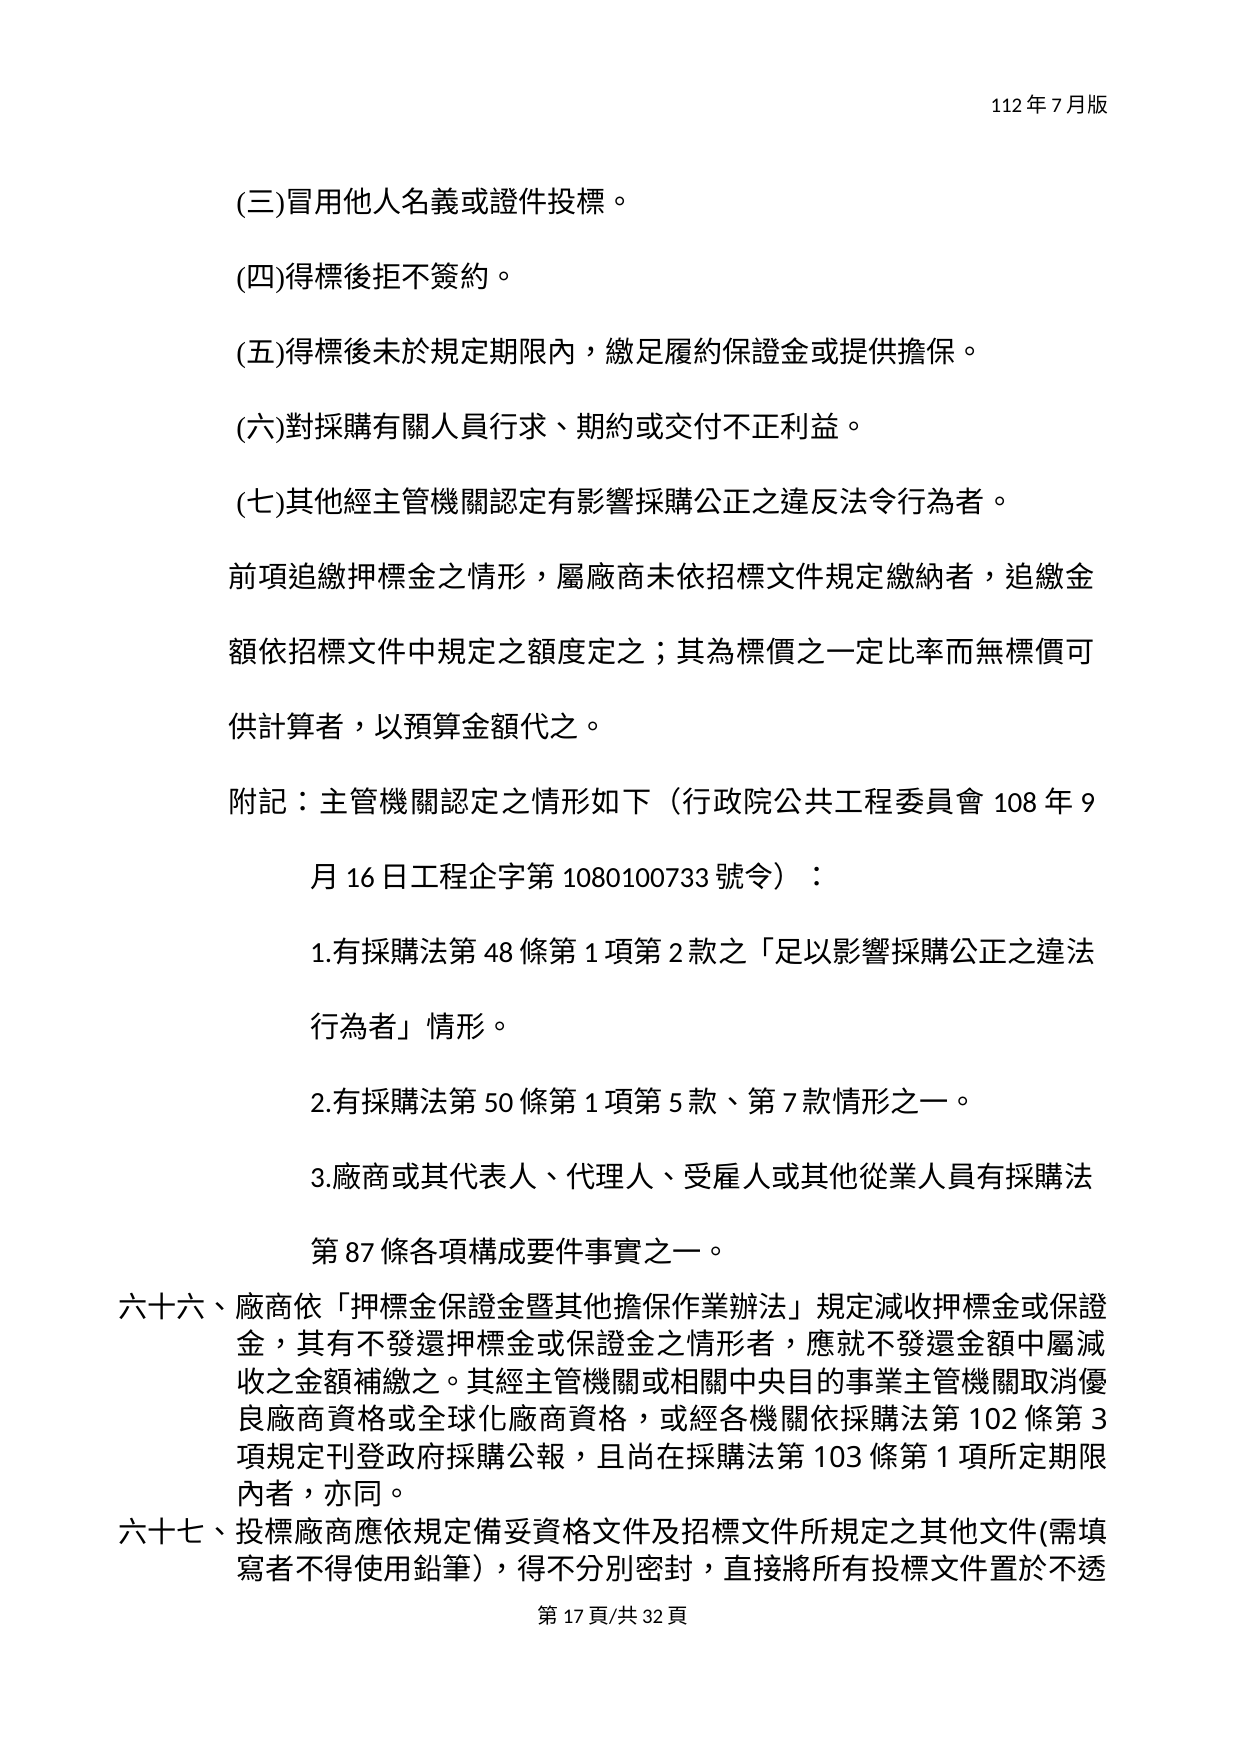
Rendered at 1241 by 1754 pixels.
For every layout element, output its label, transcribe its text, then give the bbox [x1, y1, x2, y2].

text 2.有採購法第50條第1項第5款、第7款情形之一。 [310, 1062, 1095, 1137]
text (六)對採購有關人員行求、期約或交付不正利益。 [236, 387, 1107, 462]
text 附記：主管機關認定之情形如下（行政院公共工程委員會108年9月16日工程企字第1080100733號令）： [228, 762, 1095, 912]
text (七)其他經主管機關認定有影響採購公正之違反法令行為者。 [236, 462, 1107, 537]
text (四)得標後拒不簽約。 [236, 237, 1107, 312]
text 3.廠商或其代表人、代理人、受雇人或其他從業人員有採購法第87條各項構成要件事實之一。 [310, 1137, 1095, 1287]
text (五)得標後未於規定期限內，繳足履約保證金或提供擔保。 [236, 312, 1107, 387]
text 1.有採購法第48條第1項第2款之「足以影響採購公正之違法行為者」情形。 [310, 912, 1095, 1062]
list 投標廠商應依規定備妥資格文件及招標文件所規定之其他文件(需填寫者不得使用鉛筆），得不分別密封，直接將所有投標文件置於不透 [118, 1512, 1107, 1587]
text (三)冒用他人名義或證件投標。 [236, 162, 1107, 237]
text 前項追繳押標金之情形，屬廠商未依招標文件規定繳納者，追繳金額依招標文件中規定之額度定之；其為標價之一定比率而無標價可供計算者，以預算金額代之。 [228, 537, 1095, 762]
list 廠商依「押標金保證金暨其他擔保作業辦法」規定減收押標金或保證金，其有不發還押標金或保證金之情形者，應就不發還金額中屬減收之金額補繳之。其經主管機關或相關中央目的事業主管機關取消優良廠商資格或全球化廠商資格，或經各機關依採購法第102條第3項規定刊登政府採購公報，且尚在採購法第103條第1項所定期限內者，亦同。 [118, 1287, 1107, 1512]
